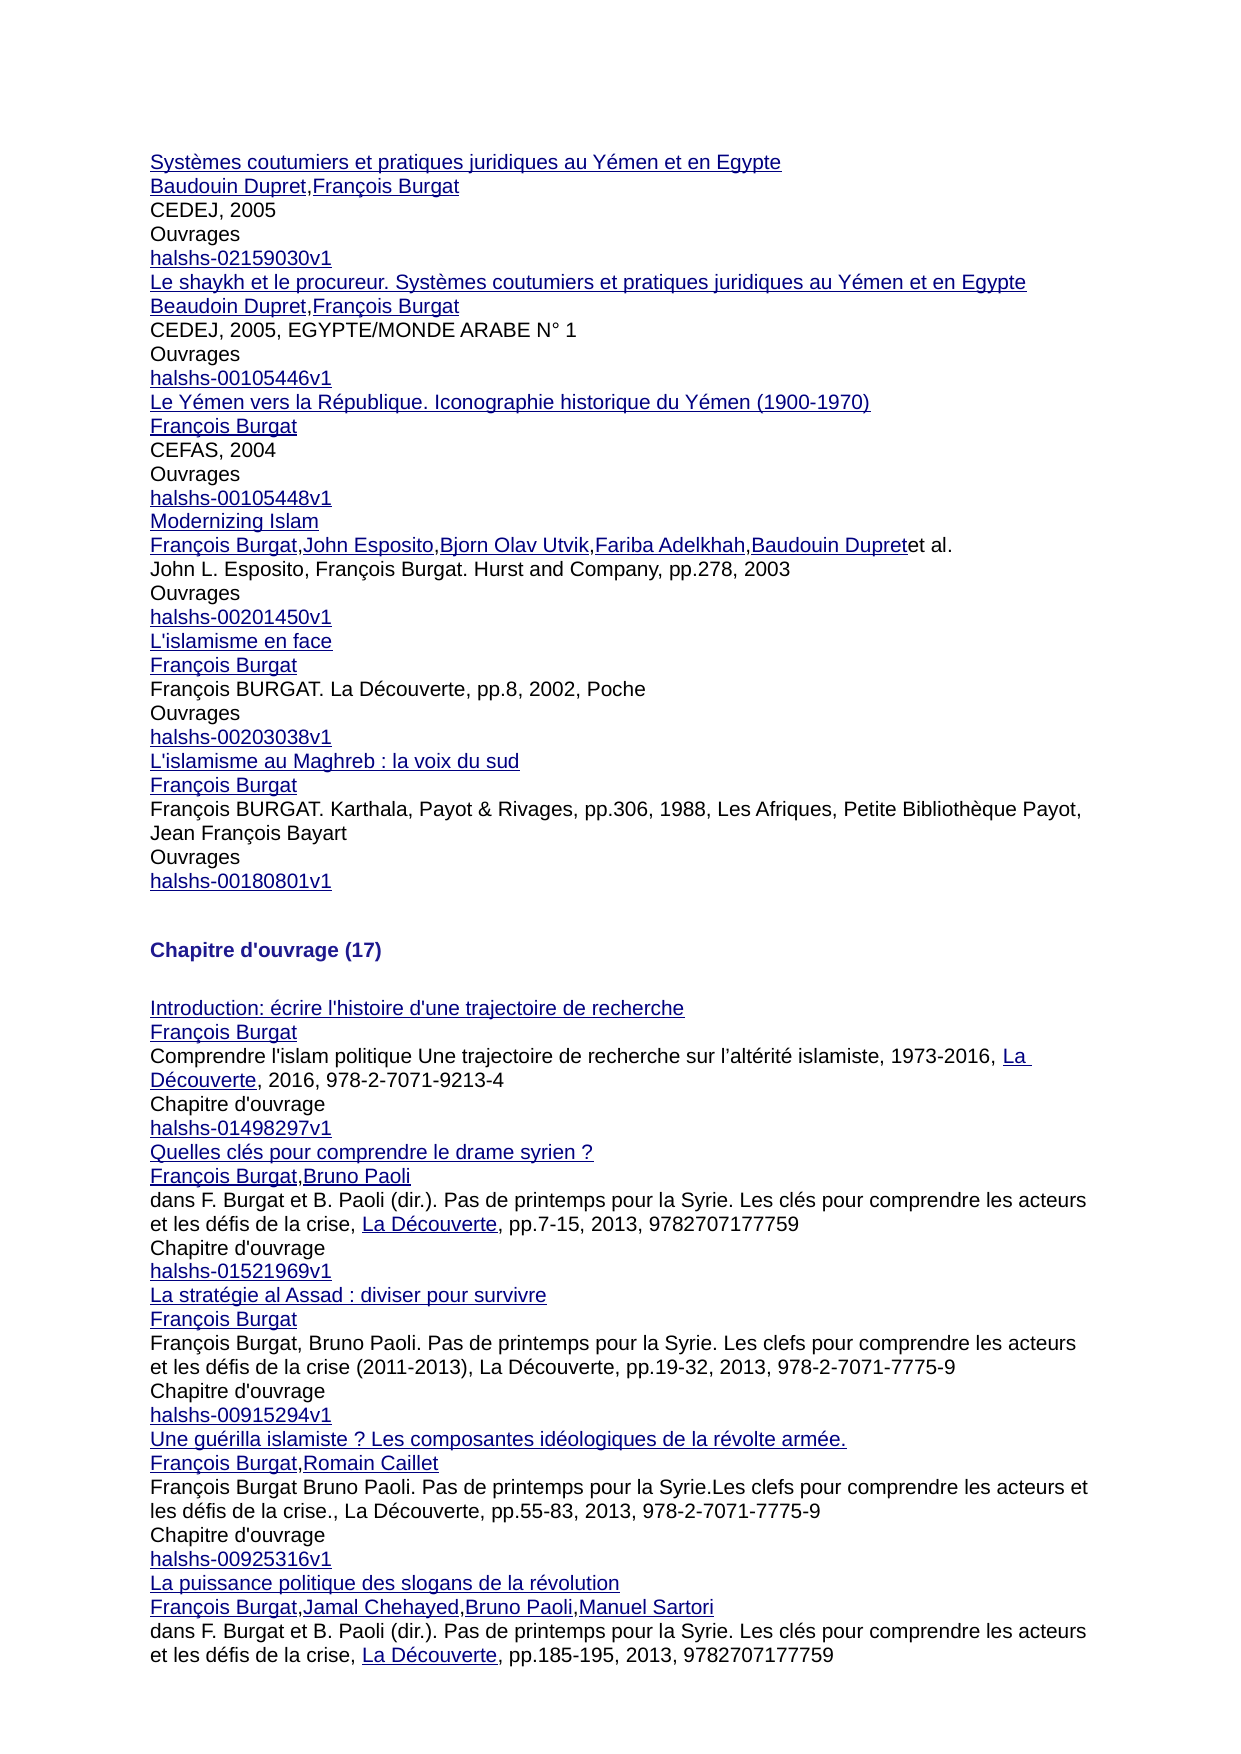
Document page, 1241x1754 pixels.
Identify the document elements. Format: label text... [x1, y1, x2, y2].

table_cell La stratégie al Assad : diviser pour survivre François Burgat François Burgat, Bruno Paoli. Pas de printemps pour la Syrie. Les clefs pour comprendre les acteurs et les défis de la crise (2011-2013), La Découverte, pp.19-32, 2013, 978-2-7071-7775-9 Chapitre d'ouvrage halshs-00915294v1 [150, 1283, 1090, 1427]
table_cell Systèmes coutumiers et pratiques juridiques au Yémen et en Egypte Baudouin Dupret,François Burgat CEDEJ, 2005 Ouvrages halshs-02159030v1 [150, 150, 1090, 270]
table_cell Une guérilla islamiste ? Les composantes idéologiques de la révolte armée. François Burgat,Romain Caillet François Burgat Bruno Paoli. Pas de printemps pour la Syrie.Les clefs pour comprendre les acteurs et les défis de la crise., La Découverte, pp.55-83, 2013, 978-2-7071-7775-9 Chapitre d'ouvrage halshs-00925316v1 [150, 1427, 1090, 1571]
table_header Introduction: écrire l'histoire d'une trajectoire de recherche François Burgat Comprendre l'islam politique Une trajectoire de recherche sur l’altérité islamiste, 1973-2016, La Découverte, 2016, 978-2-7071-9213-4 Chapitre d'ouvrage halshs-01498297v1 [150, 996, 1090, 1139]
table_cell Modernizing Islam François Burgat,John Esposito,Bjorn Olav Utvik,Fariba Adelkhah,Baudouin Dupretet al. John L. Esposito, François Burgat. Hurst and Company, pp.278, 2003 Ouvrages halshs-00201450v1 [150, 509, 1090, 629]
table_cell L'islamisme au Maghreb : la voix du sud François Burgat François BURGAT. Karthala, Payot & Rivages, pp.306, 1988, Les Afriques, Petite Bibliothèque Payot, Jean François Bayart Ouvrages halshs-00180801v1 [150, 749, 1090, 893]
table_cell Le shaykh et le procureur. Systèmes coutumiers et pratiques juridiques au Yémen et en Egypte Beaudoin Dupret,François Burgat CEDEJ, 2005, EGYPTE/MONDE ARABE N° 1 Ouvrages halshs-00105446v1 [150, 270, 1090, 389]
table_cell L'islamisme en face François Burgat François BURGAT. La Découverte, pp.8, 2002, Poche Ouvrages halshs-00203038v1 [150, 629, 1090, 749]
subtitle Chapitre d'ouvrage (17) [150, 937, 1090, 961]
table_cell Le Yémen vers la République. Iconographie historique du Yémen (1900-1970) François Burgat CEFAS, 2004 Ouvrages halshs-00105448v1 [150, 390, 1090, 509]
table_cell Quelles clés pour comprendre le drame syrien ? François Burgat,Bruno Paoli dans F. Burgat et B. Paoli (dir.). Pas de printemps pour la Syrie. Les clés pour comprendre les acteurs et les défis de la crise, La Découverte, pp.7-15, 2013, 9782707177759 Chapitre d'ouvrage halshs-01521969v1 [150, 1140, 1090, 1283]
table_cell La puissance politique des slogans de la révolution François Burgat,Jamal Chehayed,Bruno Paoli,Manuel Sartori dans F. Burgat et B. Paoli (dir.). Pas de printemps pour la Syrie. Les clés pour comprendre les acteurs et les défis de la crise, La Découverte, pp.185-195, 2013, 9782707177759 [150, 1571, 1090, 1667]
